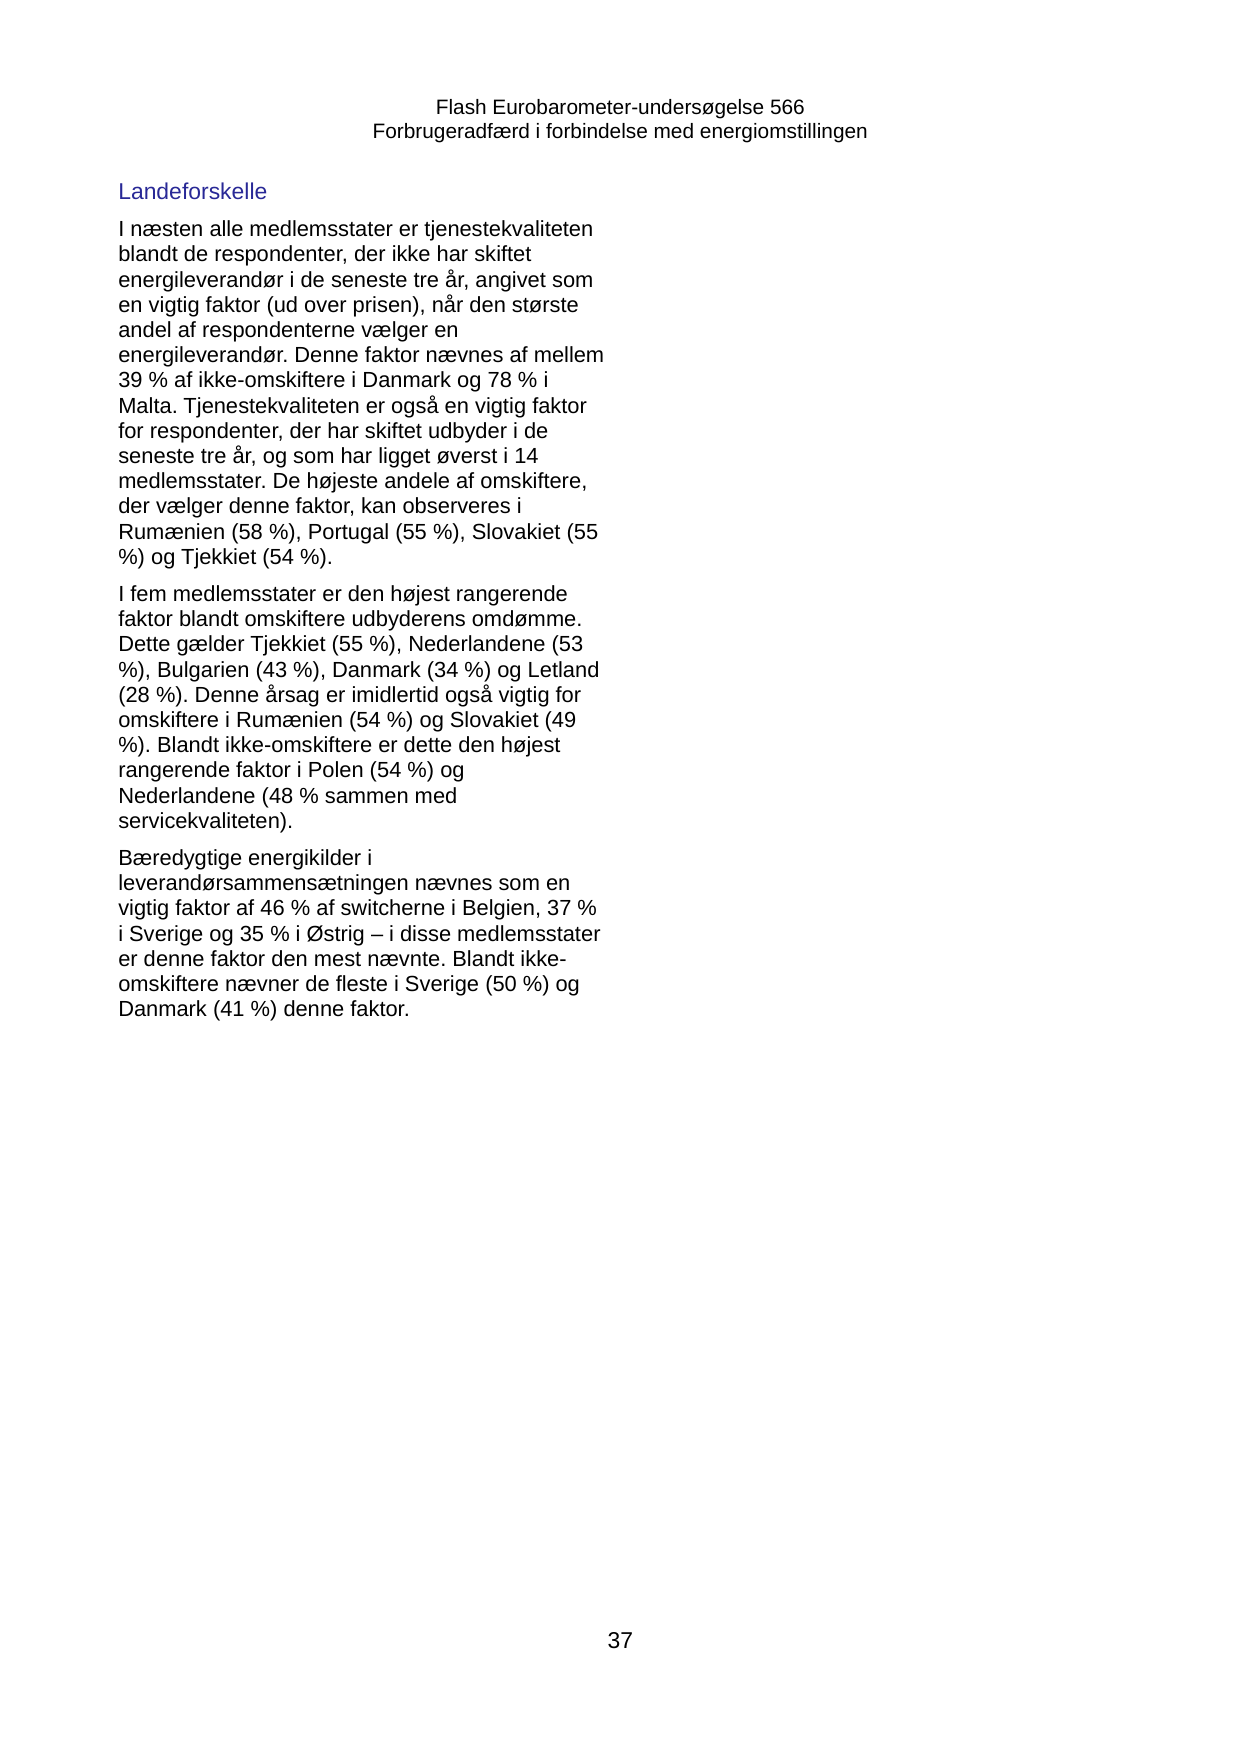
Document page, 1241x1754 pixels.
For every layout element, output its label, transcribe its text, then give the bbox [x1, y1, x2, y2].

text I næsten alle medlemsstater er tjenestekvaliteten blandt de respondenter, der ikke har skiftet energileverandør i de seneste tre år, angivet som en vigtig faktor (ud over prisen), når den største andel af respondenterne vælger en energileverandør. Denne faktor nævnes af mellem 39 % af ikke-omskiftere i Danmark og 78 % i Malta. Tjenestekvaliteten er også en vigtig faktor for respondenter, der har skiftet udbyder i de seneste tre år, og som har ligget øverst i 14 medlemsstater. De højeste andele af omskiftere, der vælger denne faktor, kan observeres i Rumænien (58 %), Portugal (55 %), Slovakiet (55 %) og Tjekkiet (54 %). [118, 216, 605, 569]
text I fem medlemsstater er den højest rangerende faktor blandt omskiftere udbyderens omdømme. Dette gælder Tjekkiet (55 %), Nederlandene (53 %), Bulgarien (43 %), Danmark (34 %) og Letland (28 %). Denne årsag er imidlertid også vigtig for omskiftere i Rumænien (54 %) og Slovakiet (49 %). Blandt ikke-omskiftere er dette den højest rangerende faktor i Polen (54 %) og Nederlandene (48 % sammen med servicekvaliteten). [118, 581, 605, 833]
text Bæredygtige energikilder i leverandørsammensætningen nævnes som en vigtig faktor af 46 % af switcherne i Belgien, 37 % i Sverige og 35 % i Østrig – i disse medlemsstater er denne faktor den mest nævnte. Blandt ikke-omskiftere nævner de fleste i Sverige (50 %) og Danmark (41 %) denne faktor. [118, 845, 605, 1021]
text Landeforskelle [118, 178, 605, 204]
